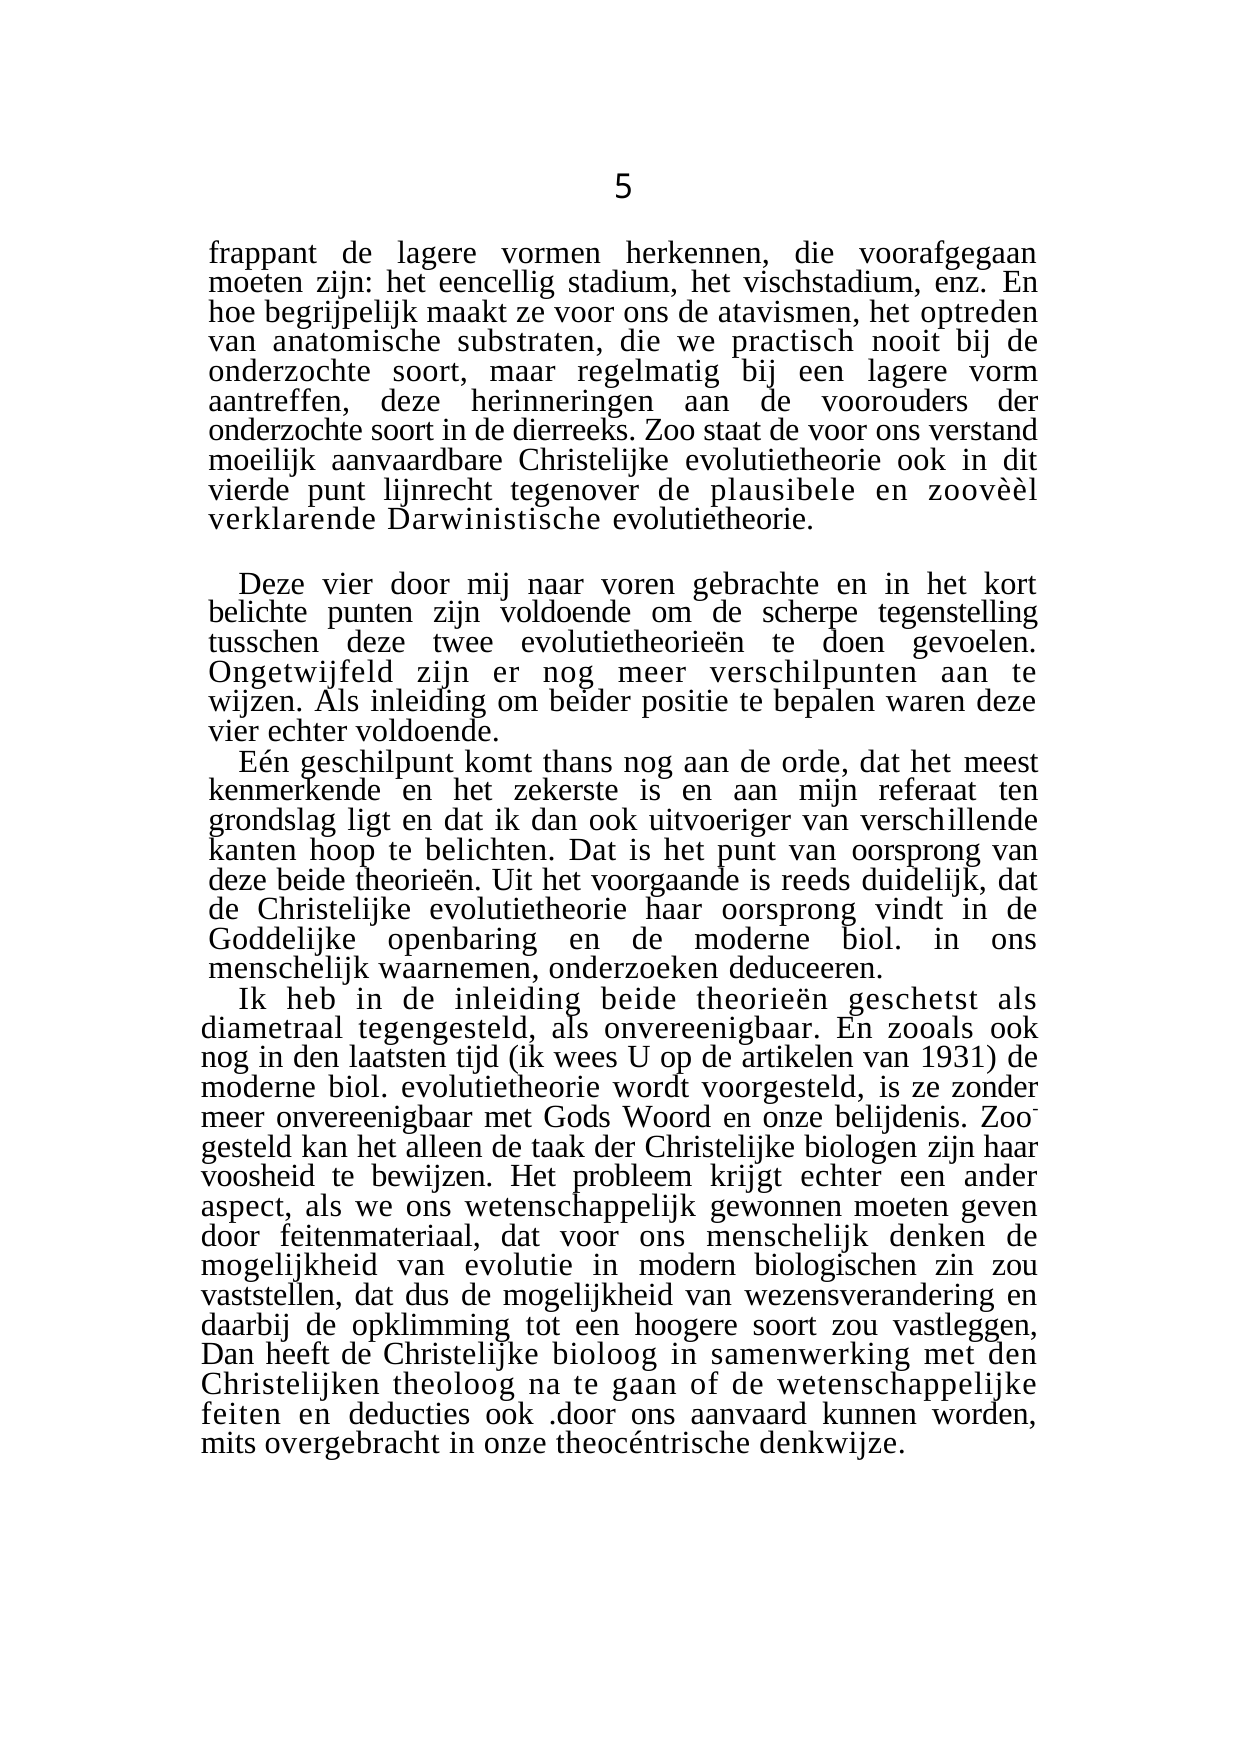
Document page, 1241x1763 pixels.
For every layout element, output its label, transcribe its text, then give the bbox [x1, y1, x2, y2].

text Eén geschilpunt komt thans nog aan de orde, dat het meest kenmerkende en het zekerste is en aan mijn referaat ten grondslag ligt en dat ik dan ook uitvoeriger van verschillende kanten hoop te belichten. Dat is het punt van oorsprong van deze beide theorieën. Uit het voorgaande is reeds duidelijk, dat de Christelijke evolutietheorie haar oorsprong vindt in de Goddelijke openbaring en de moderne biol. in ons menschelijk waarnemen, onderzoeken deduceeren. [208, 748, 1038, 986]
text Ik heb in de inleiding beide theorieën geschetst als diametraal tegengesteld, als onvereenigbaar. En zooals ook nog in den laatsten tijd (ik wees U op de artikelen van 1931) de moderne biol. evolutietheorie wordt voorgesteld, is ze zonder meer onvereenigbaar met Gods Woord en onze belijdenis. Zoo- gesteld kan het alleen de taak der Christelijke biologen zijn haar voosheid te bewijzen. Het probleem krijgt echter een ander aspect, als we ons wetenschappelijk gewonnen moeten geven door feitenmateriaal, dat voor ons menschelijk denken de mogelijkheid van evolutie in modern biologischen zin zou vaststellen, dat dus de mogelijkheid van wezensverandering en daarbij de opklimming tot een hoogere soort zou vastleggen, Dan heeft de Christelijke bioloog in samenwerking met den Christelijken theoloog na te gaan of de wetenschappelijke feiten en deducties ook .door ons aanvaard kunnen worden, mits overgebracht in onze theocéntrische denkwijze. [201, 986, 1038, 1461]
text 5 [201, 169, 1046, 206]
text Deze vier door mij naar voren gebrachte en in het kort belichte punten zijn voldoende om de scherpe tegenstelling tusschen deze twee evolutietheorieën te doen gevoelen. Ongetwijfeld zijn er nog meer verschilpunten aan te wijzen. Als inleiding om beider positie te bepalen waren deze vier echter voldoende. [208, 571, 1038, 748]
text frappant de lagere vormen herkennen, die voorafgegaan moeten zijn: het eencellig stadium, het vischstadium, enz. En hoe begrijpelijk maakt ze voor ons de atavismen, het optreden van anatomische substraten, die we practisch nooit bij de onderzochte soort, maar regelmatig bij een lagere vorm aantreffen, deze herinneringen aan de voorouders der onderzochte soort in de dierreeks. Zoo staat de voor ons verstand moeilijk aanvaardbare Christelijke evolutietheorie ook in dit vierde punt lijnrecht tegenover de plausibele en zoovèèl verklarende Darwinistische evolutietheorie. [208, 240, 1038, 537]
